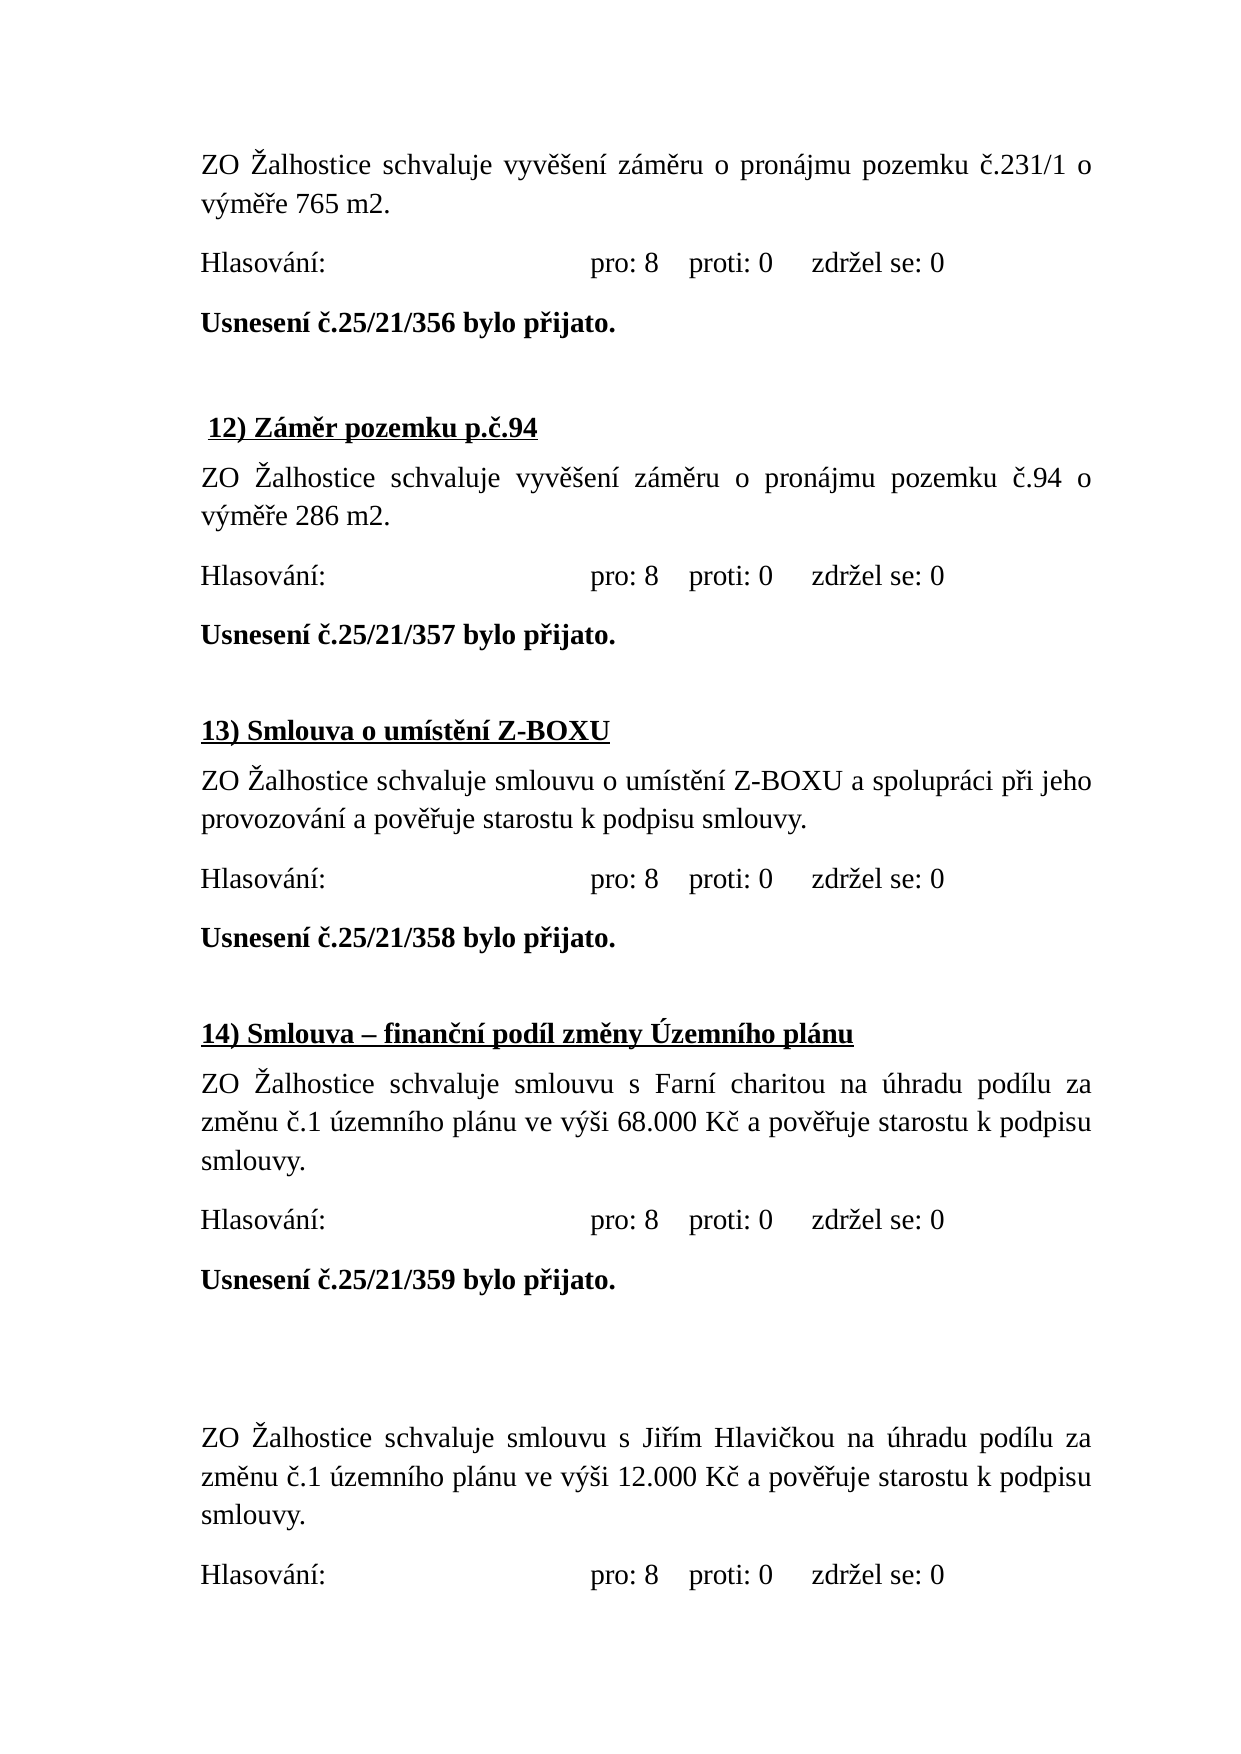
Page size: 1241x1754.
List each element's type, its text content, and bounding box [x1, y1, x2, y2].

text ZO Žalhostice schvaluje smlouvu s Farní charitou na úhradu podílu za změnu č.1 územního plánu ve výši 68.000 Kč a pověřuje starostu k podpisu smlouvy. [201, 1066, 1093, 1177]
text Hlasování: pro: 8 proti: 0 zdržel se: 0 [185, 558, 1093, 591]
text Hlasování: pro: 8 proti: 0 zdržel se: 0 [185, 1557, 1093, 1591]
text ZO Žalhostice schvaluje smlouvu o umístění Z-BOXU a spolupráci při jeho provozování a pověřuje starostu k podpisu smlouvy. [201, 763, 1093, 835]
text 13) Smlouva o umístění Z-BOXU [201, 713, 1093, 747]
text Usnesení č.25/21/357 bylo přijato. [185, 617, 1093, 651]
text Hlasování: pro: 8 proti: 0 zdržel se: 0 [185, 861, 1093, 894]
text ZO Žalhostice schvaluje vyvěšení záměru o pronájmu pozemku č.94 o výměře 286 m2. [201, 460, 1093, 532]
text 14) Smlouva – finanční podíl změny Územního plánu [201, 1016, 1093, 1050]
text Hlasování: pro: 8 proti: 0 zdržel se: 0 [185, 246, 1093, 279]
text ZO Žalhostice schvaluje vyvěšení záměru o pronájmu pozemku č.231/1 o výměře 765 m2. [201, 148, 1093, 220]
text 12) Záměr pozemku p.č.94 [148, 410, 1093, 443]
text Usnesení č.25/21/356 bylo přijato. [185, 305, 1093, 338]
text Hlasování: pro: 8 proti: 0 zdržel se: 0 [185, 1203, 1093, 1236]
text Usnesení č.25/21/359 bylo přijato. [185, 1262, 1093, 1296]
text Usnesení č.25/21/358 bylo přijato. [185, 920, 1093, 954]
text ZO Žalhostice schvaluje smlouvu s Jiřím Hlavičkou na úhradu podílu za změnu č.1 územního plánu ve výši 12.000 Kč a pověřuje starostu k podpisu smlouvy. [201, 1421, 1093, 1531]
